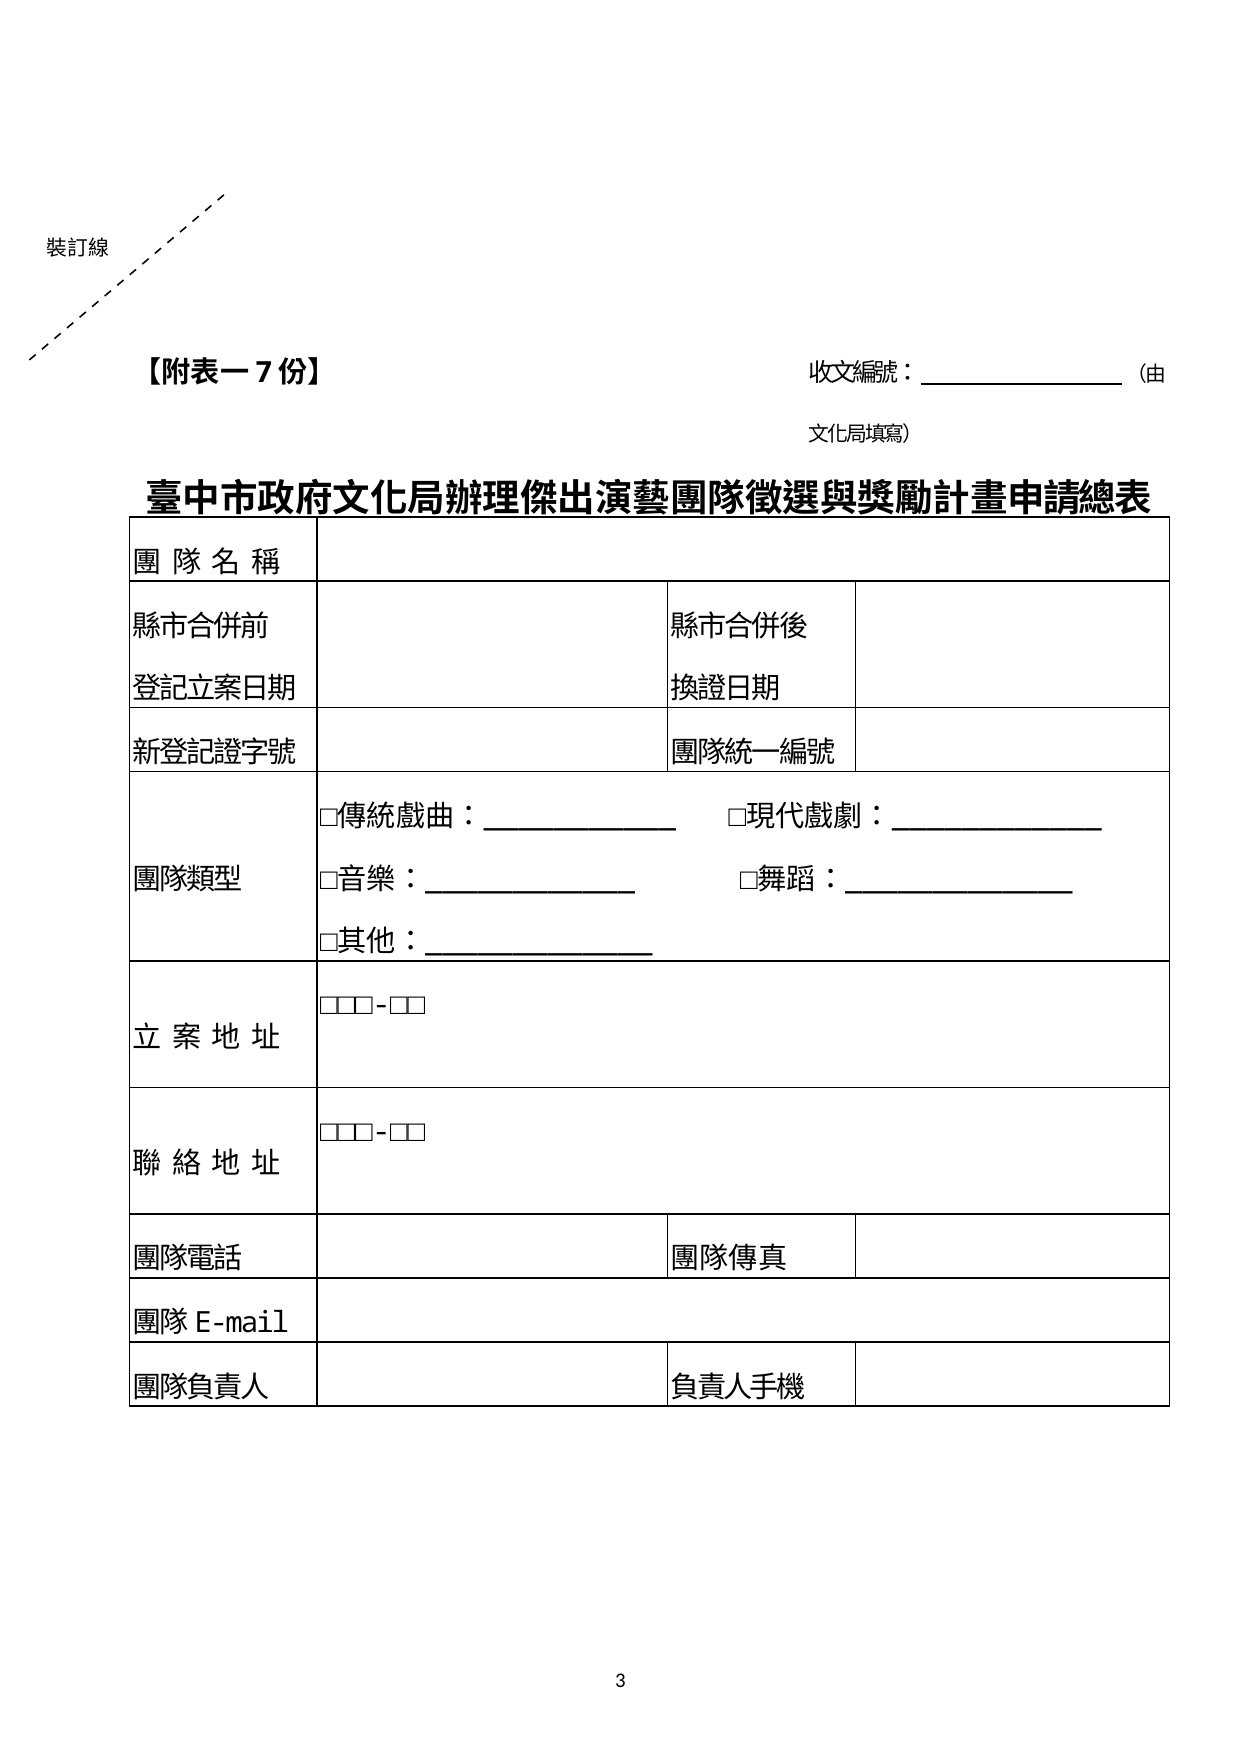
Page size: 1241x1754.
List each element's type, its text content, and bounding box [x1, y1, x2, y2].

table_cell [318, 1215, 667, 1277]
table_cell 團隊E-mail [130, 1279, 316, 1341]
table_cell □□□-□□ [318, 962, 1169, 1086]
table_cell [318, 518, 1169, 580]
table_cell 團隊類型 [130, 772, 316, 960]
table_cell [318, 582, 667, 707]
table_cell [318, 1343, 667, 1405]
table_cell 負責人手機 [668, 1343, 855, 1405]
table_cell 新登記證字號 [130, 708, 316, 771]
table_cell 【附表一7份】 [129, 309, 806, 454]
table_cell 團 隊 名 稱 [130, 518, 316, 580]
table_cell 團隊傳真 [668, 1215, 855, 1277]
table_cell 團隊電話 [130, 1215, 316, 1277]
table_cell [318, 1279, 1169, 1341]
table_cell [856, 1343, 1169, 1405]
table_cell 收文編號： （由文化局填寫） [806, 309, 1169, 454]
table_cell 縣市合併後 換證日期 [668, 582, 855, 707]
table_cell 立 案 地 址 [130, 962, 316, 1086]
table_cell □□□-□□ [318, 1088, 1169, 1213]
table_cell [856, 582, 1169, 707]
table_cell 臺中市政府文化局辦理傑出演藝團隊徵選與獎勵計畫申請總表 [129, 454, 1169, 516]
table_cell □傳統戲曲：___________ □現代戲劇：____________ □音樂：____________ □舞蹈：_____________ □其他：_____________ [318, 772, 1169, 960]
table_cell 縣市合併前 登記立案日期 [130, 582, 316, 707]
table_cell [318, 708, 667, 771]
table_cell [856, 1215, 1169, 1277]
table_cell [856, 708, 1169, 771]
table_cell 團隊統一編號 [668, 708, 855, 771]
table_cell 聯 絡 地 址 [130, 1088, 316, 1213]
table_cell 團隊負責人 [130, 1343, 316, 1405]
